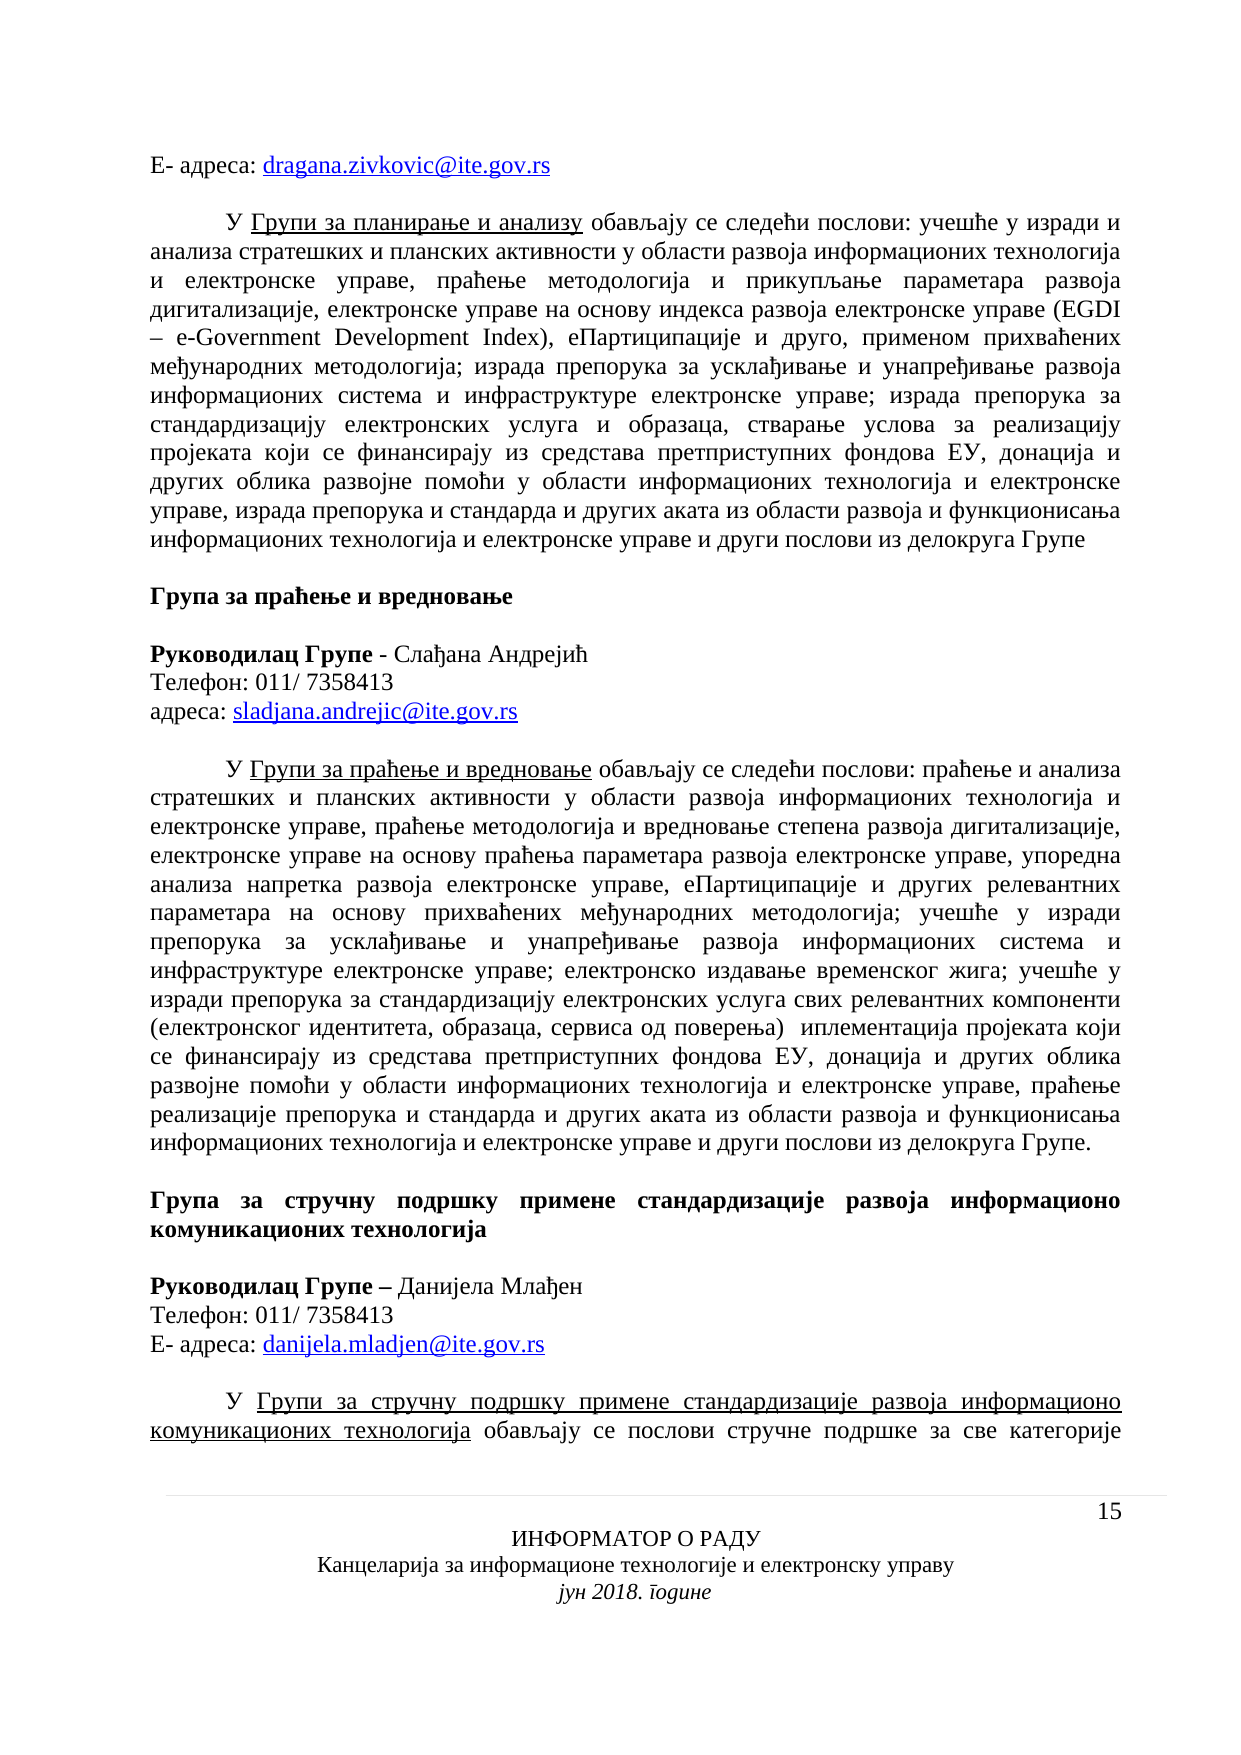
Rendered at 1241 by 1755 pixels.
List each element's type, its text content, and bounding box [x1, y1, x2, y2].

text Група за стручну подршку примене стандардизације развоја информационо комуникационих технологија [150, 1185, 1122, 1242]
text У Групи за праћење и вредновање обављају се следећи послови: праћење и анализа стратешких и планских активности у области развоја информационих технологија и електронске управе, праћење методологија и вредновање степена развоја дигитализације, електронске управе на основу праћења параметара развоја електронске управе, упоредна анализа напретка развоја електронске управе, еПартиципације и других релевантних параметара на основу прихваћених међународних методологија; учешће у изради препорука за усклађивање и унапређивање развоја информационих система и инфраструктуре електронске управе; електронско издавање временског жига; учешће у изради препорука за стандардизацију електронских услуга свих релевантних компоненти (електронског идентитета, образаца, сервиса од поверења) иплементација пројеката који се финансирају из средстава претприступних фондова ЕУ, донација и других облика развојне помоћи у области информационих технологија и електронске управе, праћење реализације препорука и стандарда и других аката из области развоја и функционисања информационих технологија и електронске управе и други послови из делокруга Групе. [150, 754, 1122, 1156]
text Руководилац Групе – Данијела Млађен [150, 1271, 1122, 1300]
text Група за праћење и вредновање [150, 581, 1122, 610]
text Телефон: 011/ 7358413 [150, 1300, 1122, 1329]
text У Групи за планирање и анализу обављају се следећи послови: учешће у изради и анализа стратешких и планских активности у области развоја информационих технологија и електронске управе, праћење методологија и прикупљање параметара развоја дигитализације, електронске управе на основу индекса развоја електронске управе (EGDI – e-Government Development Index), еПартиципације и друго, применом прихваћених међународних методологија; израда препорука за усклађивање и унапређивање развоја информационих система и инфраструктуре електронске управе; израда препорука за стандардизацију електронских услуга и образаца, стварање услова за реализацију пројеката који се финансирају из средстава претприступних фондова ЕУ, донација и других облика развојне помоћи у области информационих технологија и електронске управе, израда препорука и стандарда и других аката из области развоја и функционисања информационих технологија и електронске управе и други послови из делокруга Групе [150, 207, 1122, 552]
text Е- адреса: danijela.mladјen@ite.gov.rs [150, 1329, 1122, 1357]
text адреса: sladјana.andrejic@ite.gov.rs [150, 696, 1122, 725]
text Телефон: 011/ 7358413 [150, 667, 1122, 696]
text Е- адреса: dragana.zivkovic@ite.gov.rs [150, 150, 1122, 179]
text Руководилац Групе - Слађана Андрејић [150, 639, 1122, 667]
text У Групи за стручну подршку примене стандардизације развоја информационо комуникационих технологија обављају се послови стручне подршке за све категорије [150, 1386, 1122, 1444]
